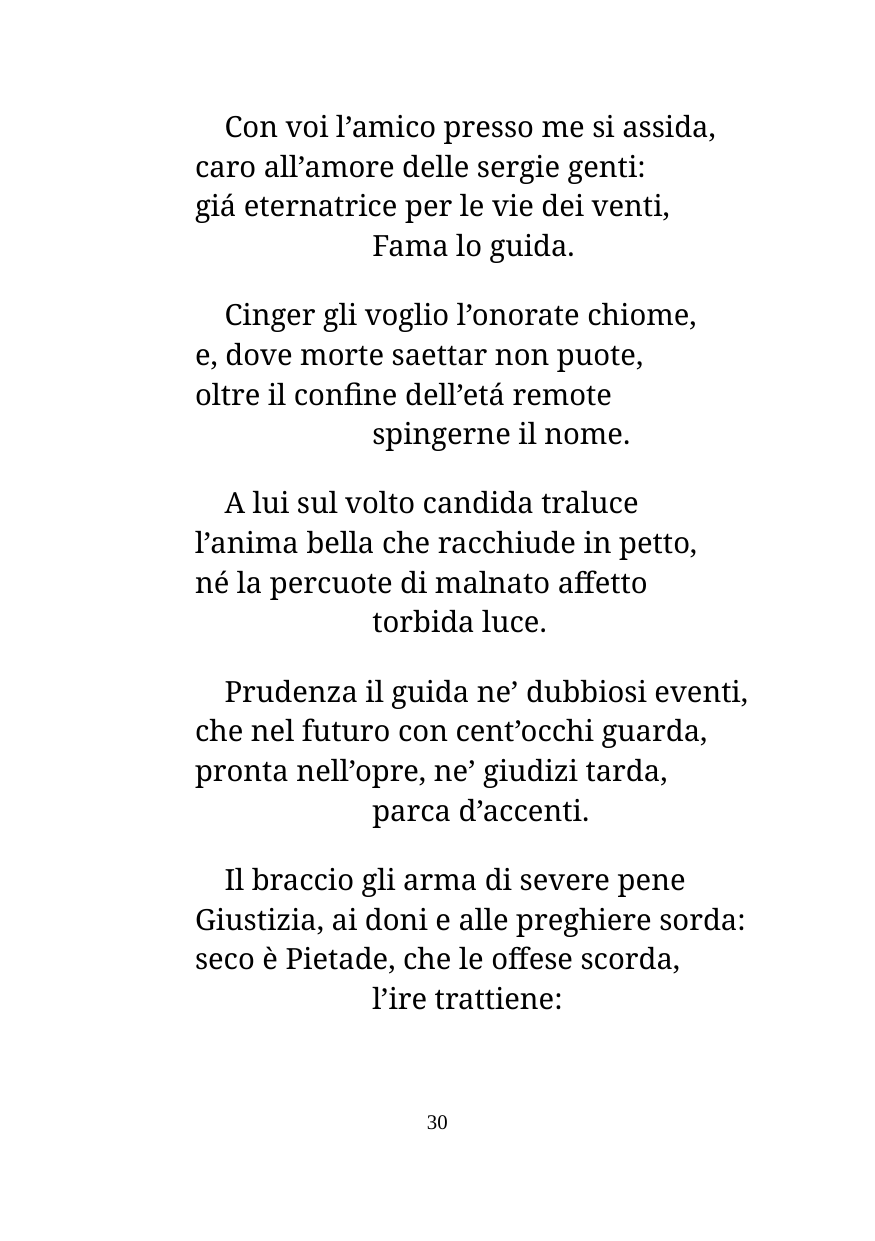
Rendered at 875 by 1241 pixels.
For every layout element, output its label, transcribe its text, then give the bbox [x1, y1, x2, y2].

text spingerne il nome. [342, 413, 768, 453]
text Il braccio gli arma di severe pene Giustizia, ai doni e alle preghiere sorda: seco è Pietade, che le offese scorda, [195, 859, 768, 978]
text torbida luce. [342, 602, 768, 641]
text parca d’accenti. [342, 790, 768, 830]
text Fama lo guida. [342, 225, 768, 265]
text l’ire trattiene: [342, 978, 768, 1018]
text Cinger gli voglio l’onorate chiome, e, dove morte saettar non puote, oltre il confine dell’etá remote [195, 294, 768, 413]
text Con voi l’amico presso me si assida, caro all’amore delle sergie genti: giá eternatrice per le vie dei venti, [195, 106, 768, 225]
text A lui sul volto candida traluce l’anima bella che racchiude in petto, né la percuote di malnato affetto [195, 483, 768, 602]
text Prudenza il guida ne’ dubbiosi eventi, che nel futuro con cent’occhi guarda, pronta nell’opre, ne’ giudizi tarda, [195, 671, 768, 790]
